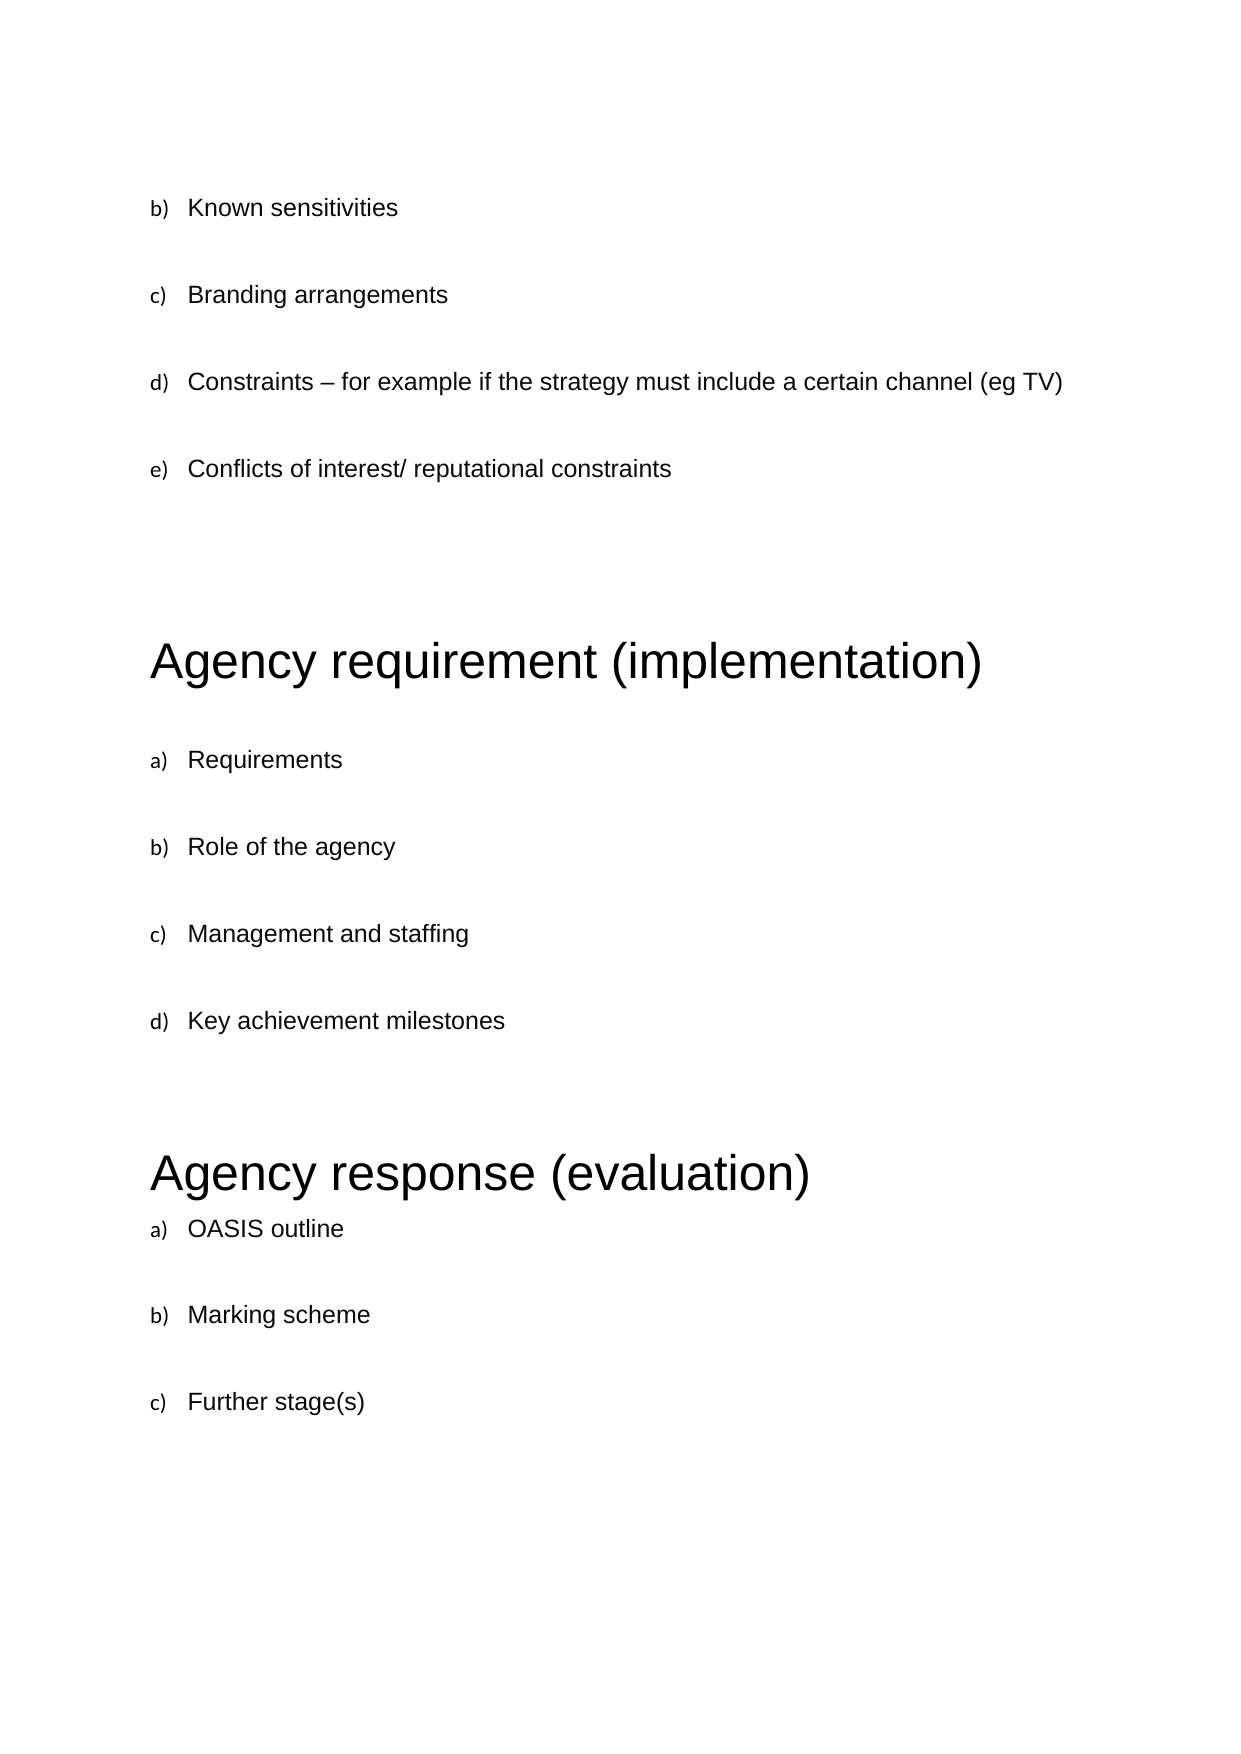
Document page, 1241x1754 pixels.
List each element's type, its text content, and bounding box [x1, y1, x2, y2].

list Role of the agency [150, 832, 1090, 861]
list Requirements [150, 745, 1090, 774]
list Management and staffing [150, 919, 1090, 948]
list Constraints – for example if the strategy must include a certain channel (eg TV) [150, 367, 1090, 396]
list OASIS outline [150, 1213, 1090, 1243]
list Key achievement milestones [150, 1006, 1090, 1035]
subtitle Agency response (evaluation) [150, 1143, 1090, 1201]
list Conflicts of interest/ reputational constraints [150, 454, 1090, 483]
list Known sensitivities [150, 193, 1090, 222]
subtitle Agency requirement (implementation) [150, 631, 1090, 688]
list Further stage(s) [150, 1387, 1090, 1416]
list Marking scheme [150, 1300, 1090, 1329]
list Branding arrangements [150, 280, 1090, 309]
